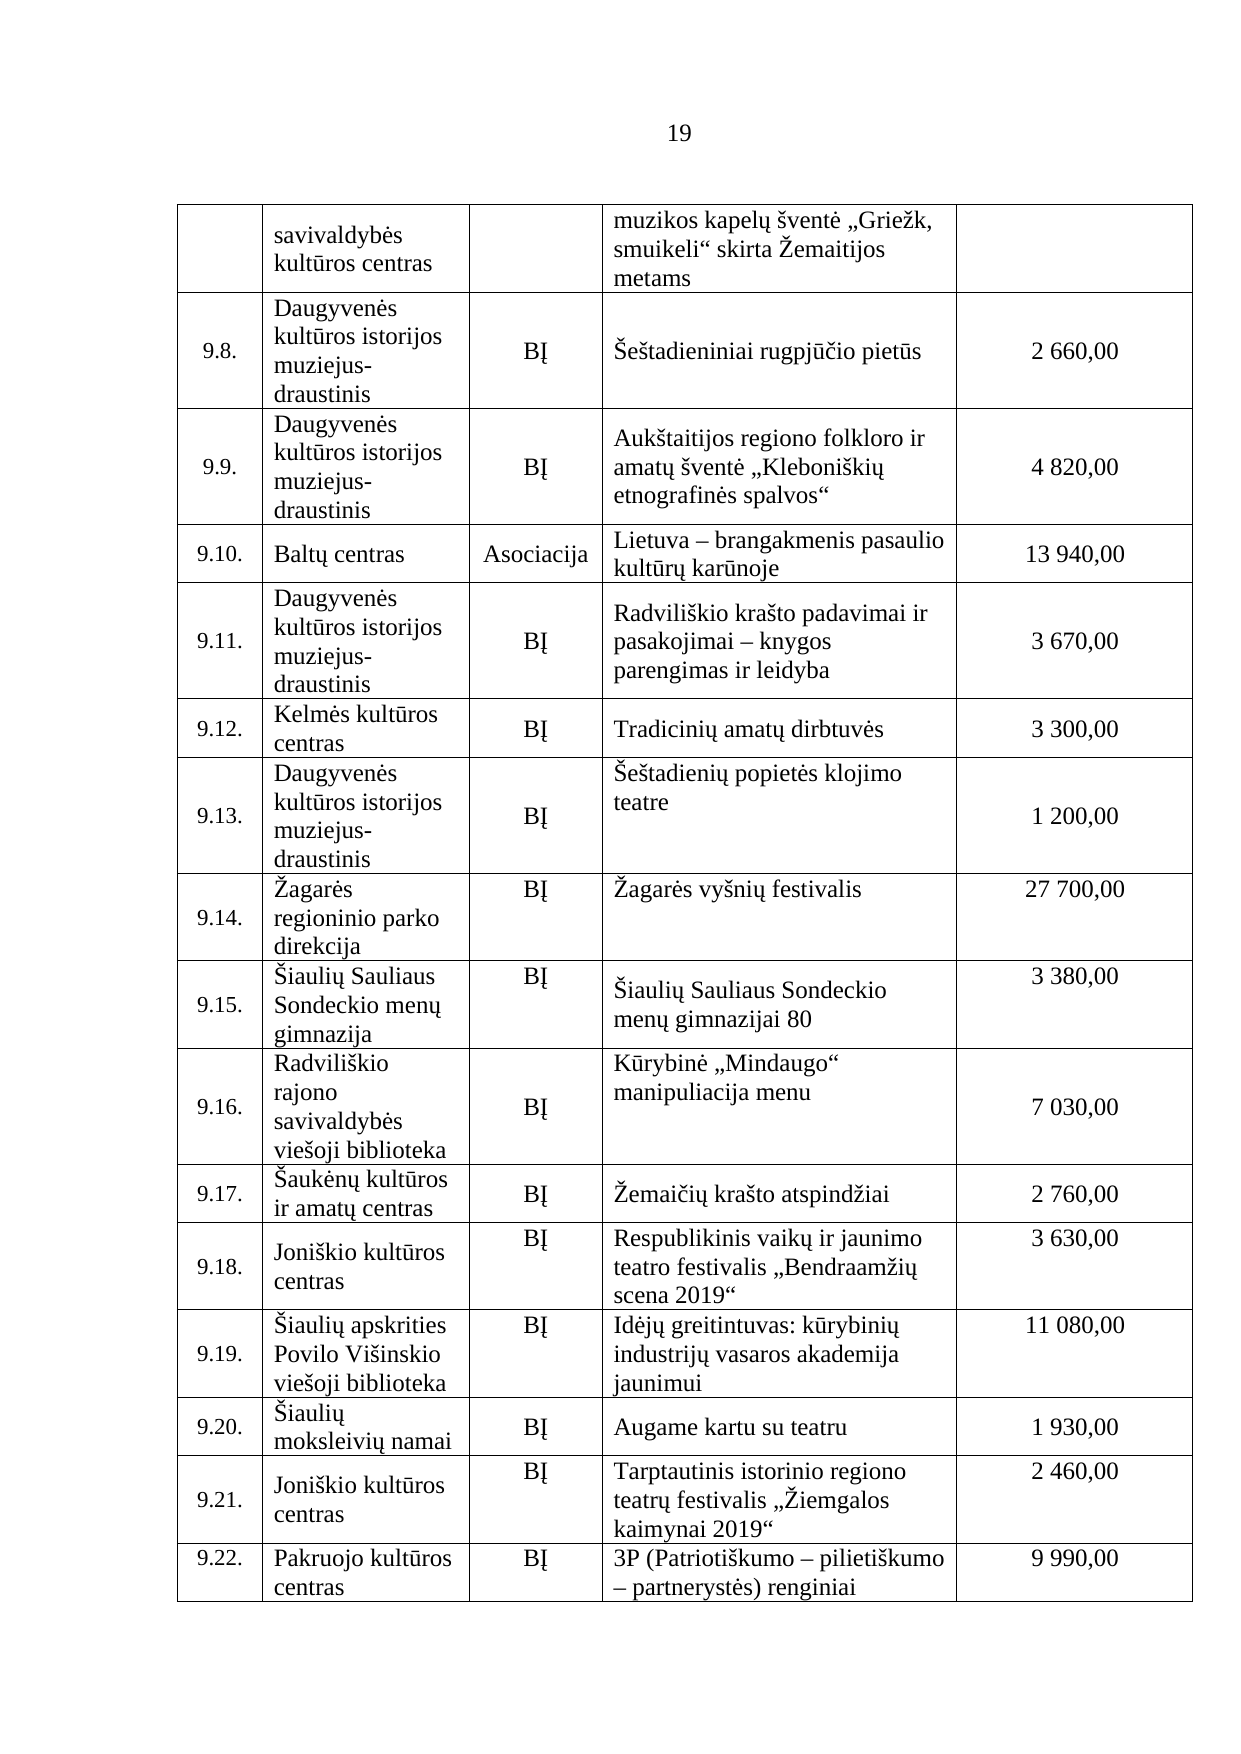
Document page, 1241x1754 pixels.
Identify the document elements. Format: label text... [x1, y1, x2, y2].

table_cell 4 820,00 [957, 409, 1192, 524]
table_cell 2 660,00 [957, 293, 1192, 408]
table_cell Augame kartu su teatru [603, 1398, 956, 1455]
table_cell 3 300,00 [957, 699, 1192, 757]
table_cell 9.15. [178, 961, 262, 1047]
table_cell Šiaulių moksleivių namai [263, 1398, 469, 1455]
table_cell 9 990,00 [957, 1544, 1192, 1601]
table_cell 9.8. [178, 293, 262, 408]
table_cell Pakruojo kultūros centras [263, 1544, 469, 1601]
table_cell BĮ [470, 293, 602, 408]
table_cell Šaukėnų kultūros ir amatų centras [263, 1165, 469, 1222]
table_cell Joniškio kultūros centras [263, 1456, 469, 1542]
table_cell [957, 205, 1192, 292]
table_cell Lietuva – brangakmenis pasaulio kultūrų karūnoje [603, 525, 956, 582]
table_cell Tarptautinis istorinio regiono teatrų festivalis „Žiemgalos kaimynai 2019“ [603, 1456, 956, 1542]
table_cell Radviliškio rajono savivaldybės viešoji biblioteka [263, 1049, 469, 1163]
table_cell Šiaulių Sauliaus Sondeckio menų gimnazijai 80 [603, 961, 956, 1047]
table_cell Šeštadienių popietės klojimo teatre [603, 758, 956, 873]
table_cell Idėjų greitintuvas: kūrybinių industrijų vasaros akademija jaunimui [603, 1310, 956, 1397]
table_cell 9.13. [178, 758, 262, 873]
table_cell BĮ [470, 583, 602, 698]
table_cell 1 200,00 [957, 758, 1192, 873]
table_cell Daugyvenės kultūros istorijos muziejus-draustinis [263, 583, 469, 698]
table_cell Aukštaitijos regiono folkloro ir amatų šventė „Kleboniškių etnografinės spalvos“ [603, 409, 956, 524]
table_cell 9.20. [178, 1398, 262, 1455]
table_cell 9.22. [178, 1544, 262, 1601]
table_cell BĮ [470, 1398, 602, 1455]
table_cell Žagarės vyšnių festivalis [603, 874, 956, 960]
table_cell Daugyvenės kultūros istorijos muziejus-draustinis [263, 409, 469, 524]
table_cell BĮ [470, 409, 602, 524]
table_cell BĮ [470, 699, 602, 757]
table_cell Asociacija [470, 525, 602, 582]
table_cell 9.19. [178, 1310, 262, 1397]
table_cell 3 380,00 [957, 961, 1192, 1047]
table_cell BĮ [470, 961, 602, 1047]
table_cell BĮ [470, 1456, 602, 1542]
table_cell Daugyvenės kultūros istorijos muziejus-draustinis [263, 758, 469, 873]
table_cell 9.17. [178, 1165, 262, 1222]
table_cell 9.16. [178, 1049, 262, 1163]
table_cell 3 670,00 [957, 583, 1192, 698]
table_cell BĮ [470, 1049, 602, 1163]
table_cell 9.11. [178, 583, 262, 698]
table_cell BĮ [470, 1544, 602, 1601]
table_cell 2 460,00 [957, 1456, 1192, 1542]
table_cell BĮ [470, 758, 602, 873]
table_cell 9.9. [178, 409, 262, 524]
table_cell [178, 205, 262, 292]
table_cell Daugyvenės kultūros istorijos muziejus-draustinis [263, 293, 469, 408]
table_cell Šiaulių Sauliaus Sondeckio menų gimnazija [263, 961, 469, 1047]
table_cell BĮ [470, 1223, 602, 1309]
table_cell muzikos kapelų šventė „Griežk, smuikeli“ skirta Žemaitijos metams [603, 205, 956, 292]
table_cell 27 700,00 [957, 874, 1192, 960]
table_cell Kelmės kultūros centras [263, 699, 469, 757]
table_cell 9.18. [178, 1223, 262, 1309]
table_cell Tradicinių amatų dirbtuvės [603, 699, 956, 757]
table_cell 9.21. [178, 1456, 262, 1542]
table_cell Baltų centras [263, 525, 469, 582]
table_cell 9.12. [178, 699, 262, 757]
table_cell savivaldybės kultūros centras [263, 205, 469, 292]
table_cell 11 080,00 [957, 1310, 1192, 1397]
table_cell [470, 205, 602, 292]
table_cell BĮ [470, 1165, 602, 1222]
table_cell Respublikinis vaikų ir jaunimo teatro festivalis „Bendraamžių scena 2019“ [603, 1223, 956, 1309]
table_cell 9.10. [178, 525, 262, 582]
table_cell 13 940,00 [957, 525, 1192, 582]
table_cell Joniškio kultūros centras [263, 1223, 469, 1309]
table_cell Šiaulių apskrities Povilo Višinskio viešoji biblioteka [263, 1310, 469, 1397]
table_cell Žagarės regioninio parko direkcija [263, 874, 469, 960]
table_cell BĮ [470, 874, 602, 960]
table_cell 9.14. [178, 874, 262, 960]
table_cell 1 930,00 [957, 1398, 1192, 1455]
table_cell 2 760,00 [957, 1165, 1192, 1222]
table_cell Radviliškio krašto padavimai ir pasakojimai – knygos parengimas ir leidyba [603, 583, 956, 698]
table_cell Žemaičių krašto atspindžiai [603, 1165, 956, 1222]
table_cell Kūrybinė „Mindaugo“ manipuliacija menu [603, 1049, 956, 1163]
table_cell 7 030,00 [957, 1049, 1192, 1163]
table_cell Šeštadieniniai rugpjūčio pietūs [603, 293, 956, 408]
table_cell 3 630,00 [957, 1223, 1192, 1309]
table_cell BĮ [470, 1310, 602, 1397]
table_cell 3P (Patriotiškumo – pilietiškumo – partnerystės) renginiai [603, 1544, 956, 1601]
